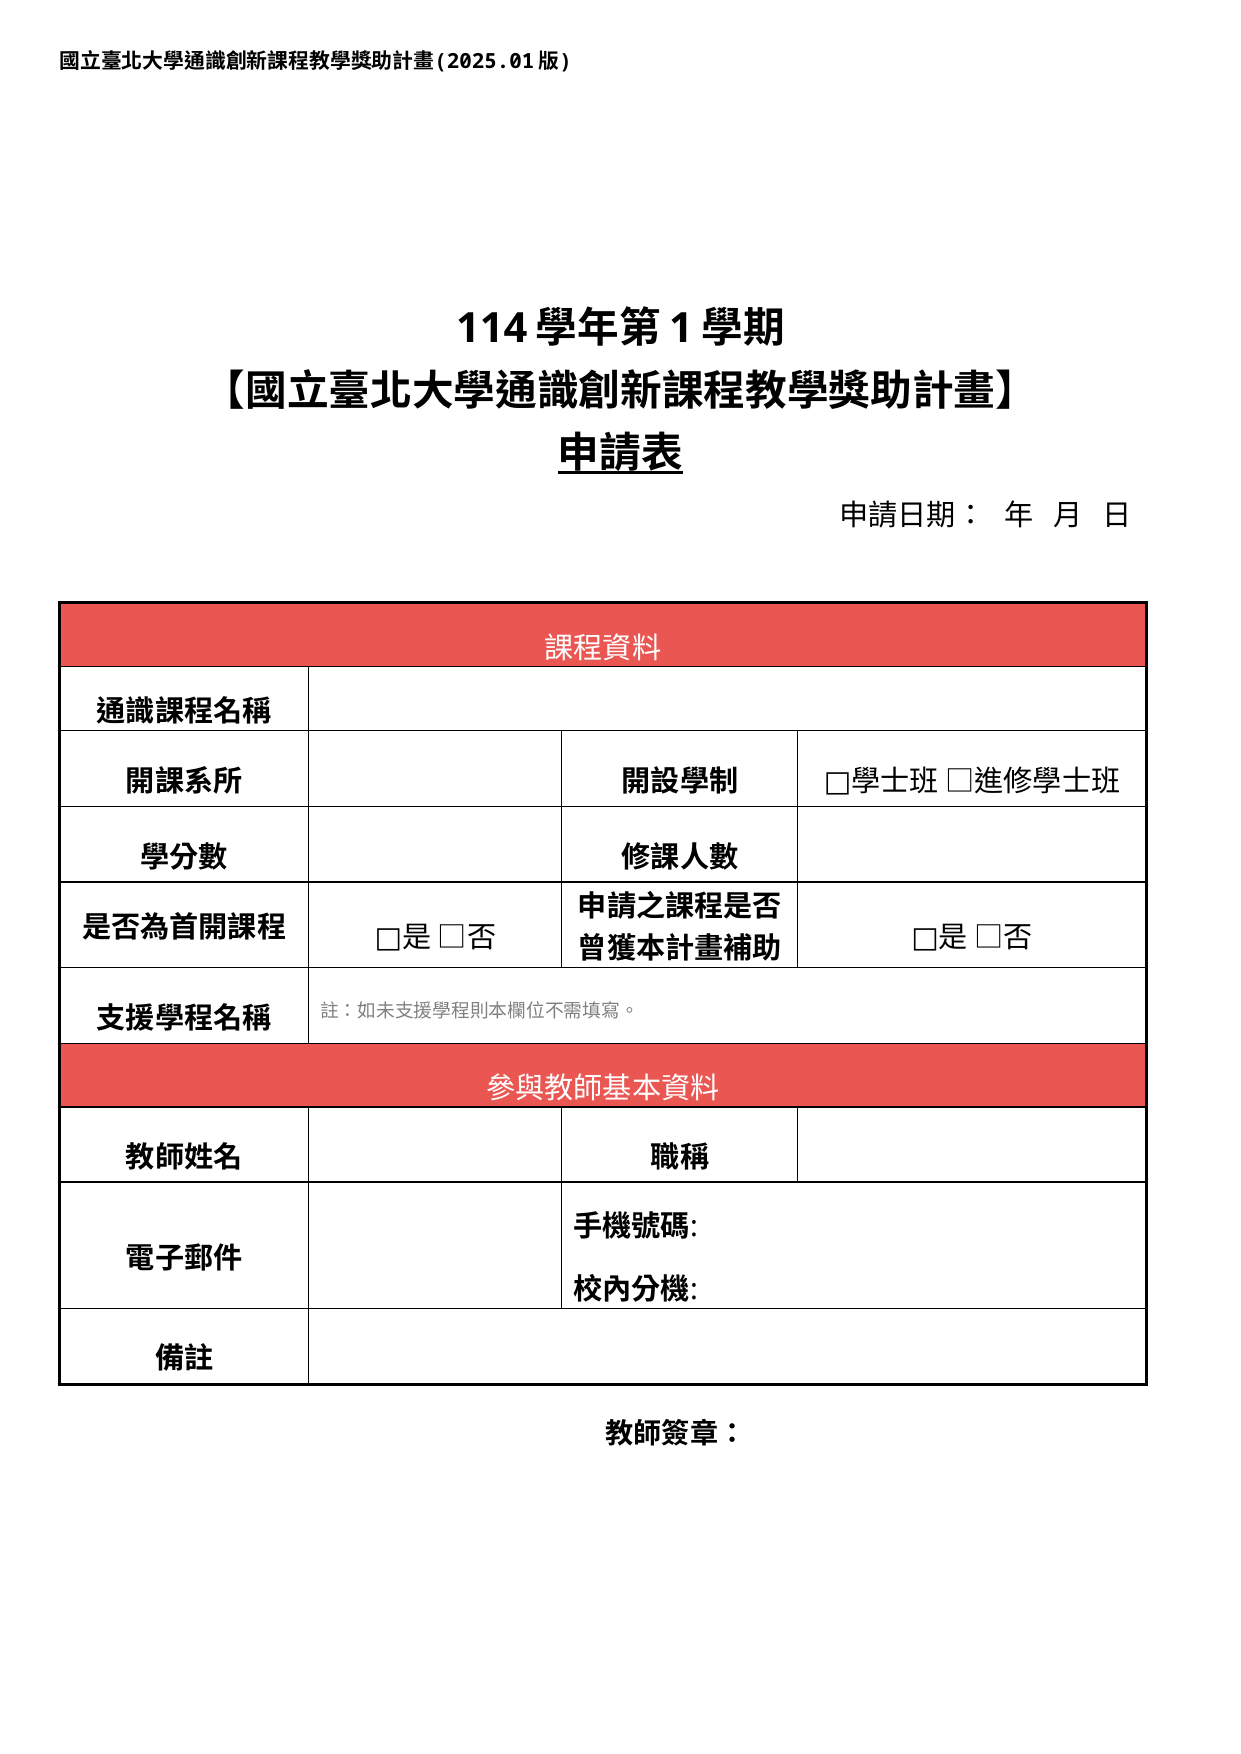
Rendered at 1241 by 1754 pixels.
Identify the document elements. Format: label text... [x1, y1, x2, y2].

table_cell [309, 667, 1145, 730]
table_header 課程資料 [61, 604, 1145, 666]
text 【國立臺北大學通識創新課程教學獎助計畫】 [59, 346, 1181, 408]
table_cell 學分數 [61, 807, 308, 881]
table_cell 職稱 [562, 1108, 797, 1181]
table_cell 手機號碼: 校內分機: [562, 1183, 1145, 1307]
table_cell □學士班 □進修學士班 [798, 731, 1145, 806]
table_cell [309, 1309, 1145, 1382]
table_cell 參與教師基本資料 [61, 1044, 1145, 1106]
table_cell 註：如未支援學程則本欄位不需填寫。 [309, 968, 1145, 1043]
table_cell 教師姓名 [61, 1108, 308, 1181]
table_cell 申請之課程是否曾獲本計畫補助 [562, 883, 797, 967]
table_cell □是 □否 [798, 883, 1145, 967]
table_cell [309, 807, 561, 881]
table_cell [309, 1108, 561, 1181]
text 申請日期： 年 月 日 [47, 471, 1131, 533]
table_cell [309, 731, 561, 806]
table_cell 開設學制 [562, 731, 797, 806]
table_cell 備註 [61, 1309, 308, 1382]
table_cell [798, 1108, 1145, 1181]
table_cell [309, 1183, 561, 1307]
table_cell □是 □否 [309, 883, 561, 967]
table_cell 開課系所 [61, 731, 308, 806]
table_cell 通識課程名稱 [61, 667, 308, 730]
table_cell 是否為首開課程 [61, 883, 308, 967]
table_cell [798, 807, 1145, 881]
table_cell 支援學程名稱 [61, 968, 308, 1043]
text 114學年第1學期 [59, 283, 1181, 346]
table_cell 修課人數 [562, 807, 797, 881]
text 教師簽章： [605, 1423, 1181, 1448]
text 申請表 [59, 408, 1181, 471]
table_cell 電子郵件 [61, 1183, 308, 1307]
